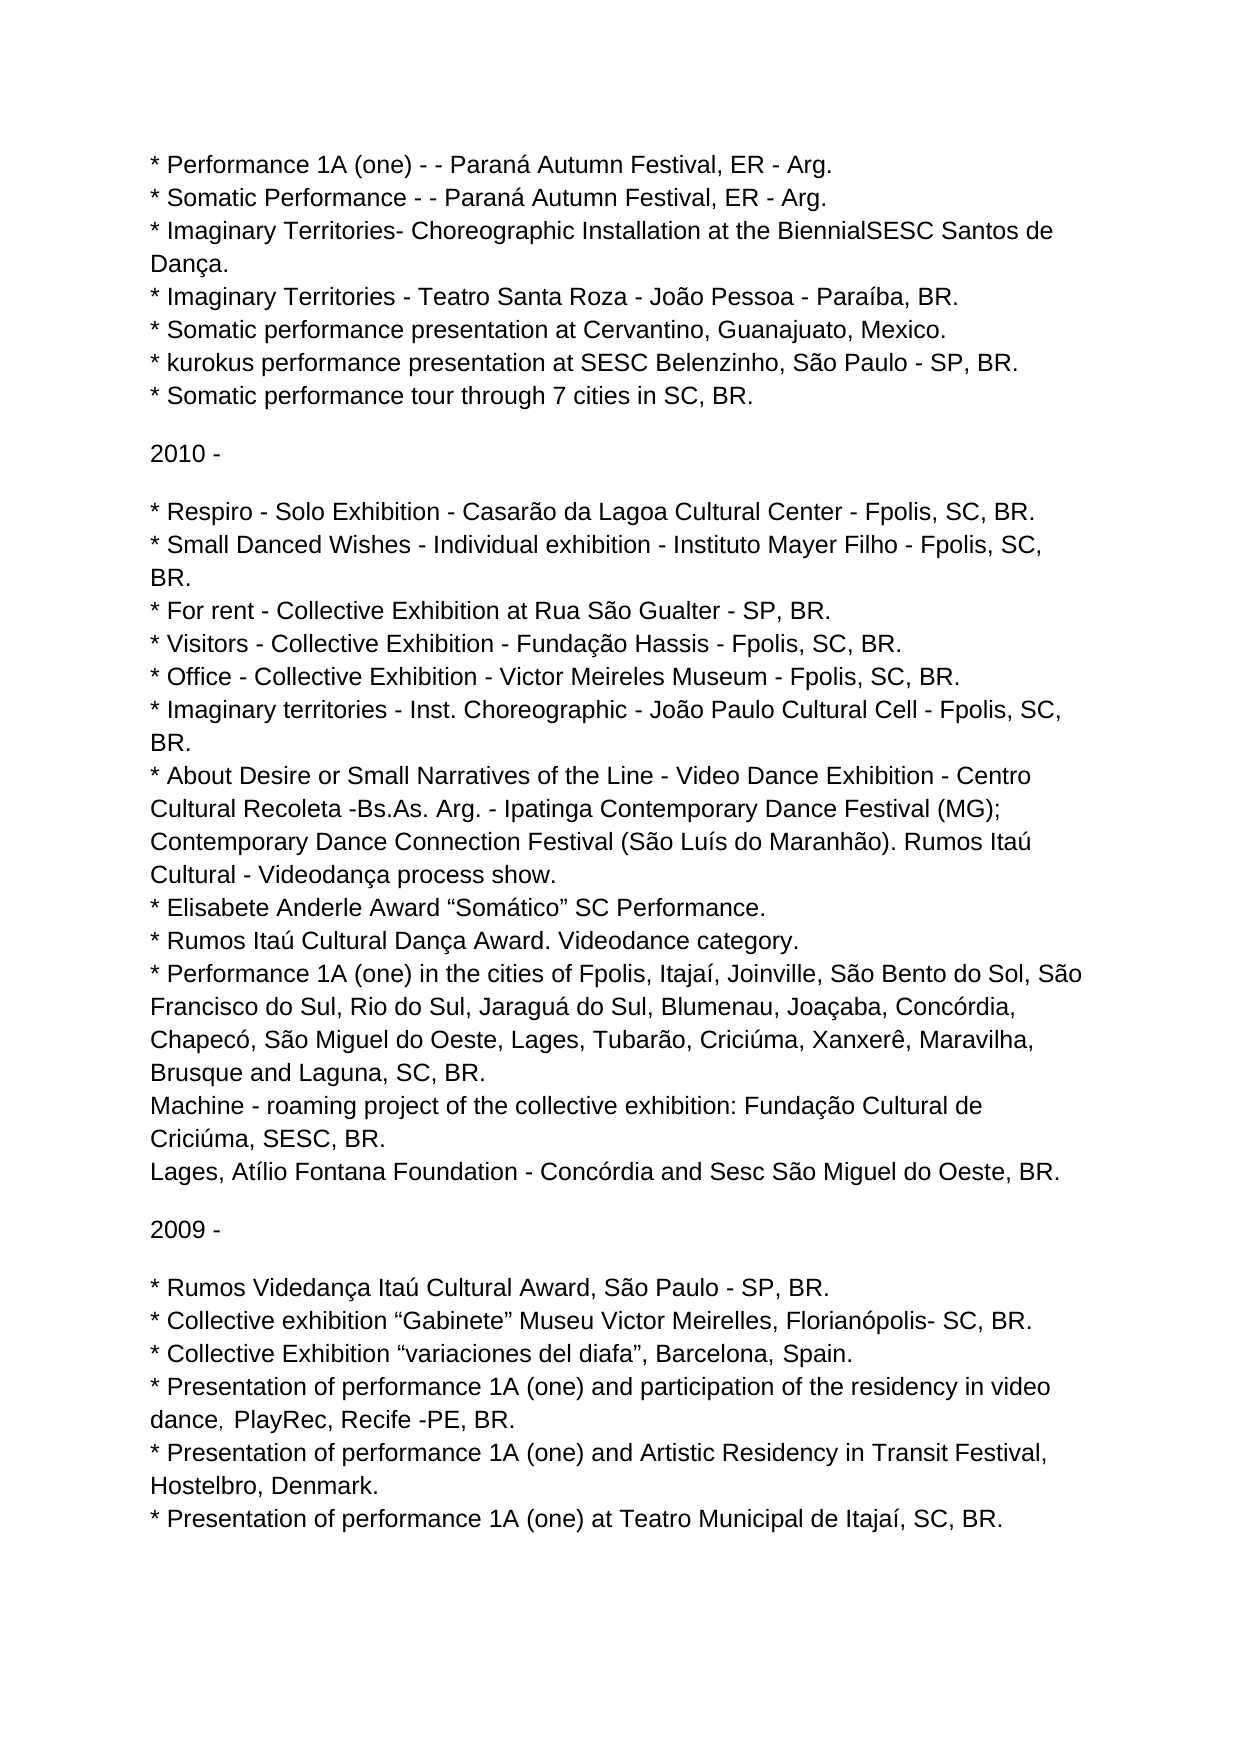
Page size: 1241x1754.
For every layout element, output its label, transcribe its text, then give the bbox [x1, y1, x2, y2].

text * Collective Exhibition “variaciones del diafa”, Barcelona, ​​Spain. [150, 1339, 1090, 1368]
text * Visitors - Collective Exhibition - Fundação Hassis - Fpolis, SC, BR. [150, 629, 1090, 658]
text * Rumos Itaú Cultural Dança Award. Videodance category. [150, 926, 1090, 955]
text * Somatic Performance - - Paraná Autumn Festival, ER - Arg. [150, 183, 1090, 212]
text * Presentation of performance 1A (one) and participation of the residency in video dance, PlayRec, Recife -PE, BR. [150, 1372, 1090, 1434]
text * Somatic performance tour through 7 cities in SC, BR. [150, 381, 1090, 410]
text * About Desire or Small Narratives of the Line - Video Dance Exhibition - Centro Cultural Recoleta -Bs.As. Arg. - Ipatinga Contemporary Dance Festival (MG); Contemporary Dance Connection Festival (São Luís do Maranhão). Rumos Itaú Cultural - Videodança process show. [150, 761, 1090, 889]
text * Somatic performance presentation at Cervantino, Guanajuato, Mexico. [150, 315, 1090, 344]
text * Elisabete Anderle Award “Somático” SC Performance. [150, 893, 1090, 922]
text * Presentation of performance 1A (one) and Artistic Residency in Transit Festival, Hostelbro, Denmark. [150, 1438, 1090, 1500]
text * Presentation of performance 1A (one) at Teatro Municipal de Itajaí, SC, BR. [150, 1504, 1090, 1533]
text 2010 - [150, 439, 1090, 468]
text * Performance 1A (one) - - Paraná Autumn Festival, ER - Arg. [150, 150, 1090, 179]
text * Respiro - Solo Exhibition - Casarão da Lagoa Cultural Center - Fpolis, SC, BR. [150, 497, 1090, 526]
text * Office - Collective Exhibition - Victor Meireles Museum - Fpolis, SC, BR. [150, 662, 1090, 691]
text * For rent - Collective Exhibition at Rua São Gualter - SP, BR. [150, 596, 1090, 624]
text * Collective exhibition “Gabinete” Museu Victor Meirelles, Florianópolis- SC, BR. [150, 1306, 1090, 1334]
text 2009 - [150, 1215, 1090, 1244]
text Lages, Atílio Fontana Foundation - Concórdia and Sesc São Miguel do Oeste, BR. [150, 1157, 1090, 1186]
text * Performance 1A (one) in the cities of Fpolis, Itajaí, Joinville, São Bento do Sol, São Francisco do Sul, Rio do Sul, Jaraguá do Sul, Blumenau, Joaçaba, Concórdia, Chapecó, São Miguel do Oeste, Lages, Tubarão, Criciúma, Xanxerê, Maravilha, Brusque and Laguna, SC, BR. [150, 959, 1090, 1087]
text * Imaginary Territories - Teatro Santa Roza - João Pessoa - Paraíba, BR. [150, 282, 1090, 311]
text * Imaginary territories - Inst. Choreographic - João Paulo Cultural Cell - Fpolis, SC, BR. [150, 695, 1090, 757]
text * Imaginary Territories- Choreographic Installation at the BiennialSESC Santos de Dança. [150, 216, 1090, 278]
text * Small Danced Wishes - Individual exhibition - Instituto Mayer Filho - Fpolis, SC, BR. [150, 530, 1090, 592]
text * Rumos Videdança Itaú Cultural Award, São Paulo - SP, BR. [150, 1273, 1090, 1302]
text Machine - roaming project of the collective exhibition: Fundação Cultural de Criciúma, SESC, BR. [150, 1091, 1090, 1153]
text * kurokus performance presentation at SESC Belenzinho, São Paulo - SP, BR. [150, 348, 1090, 377]
